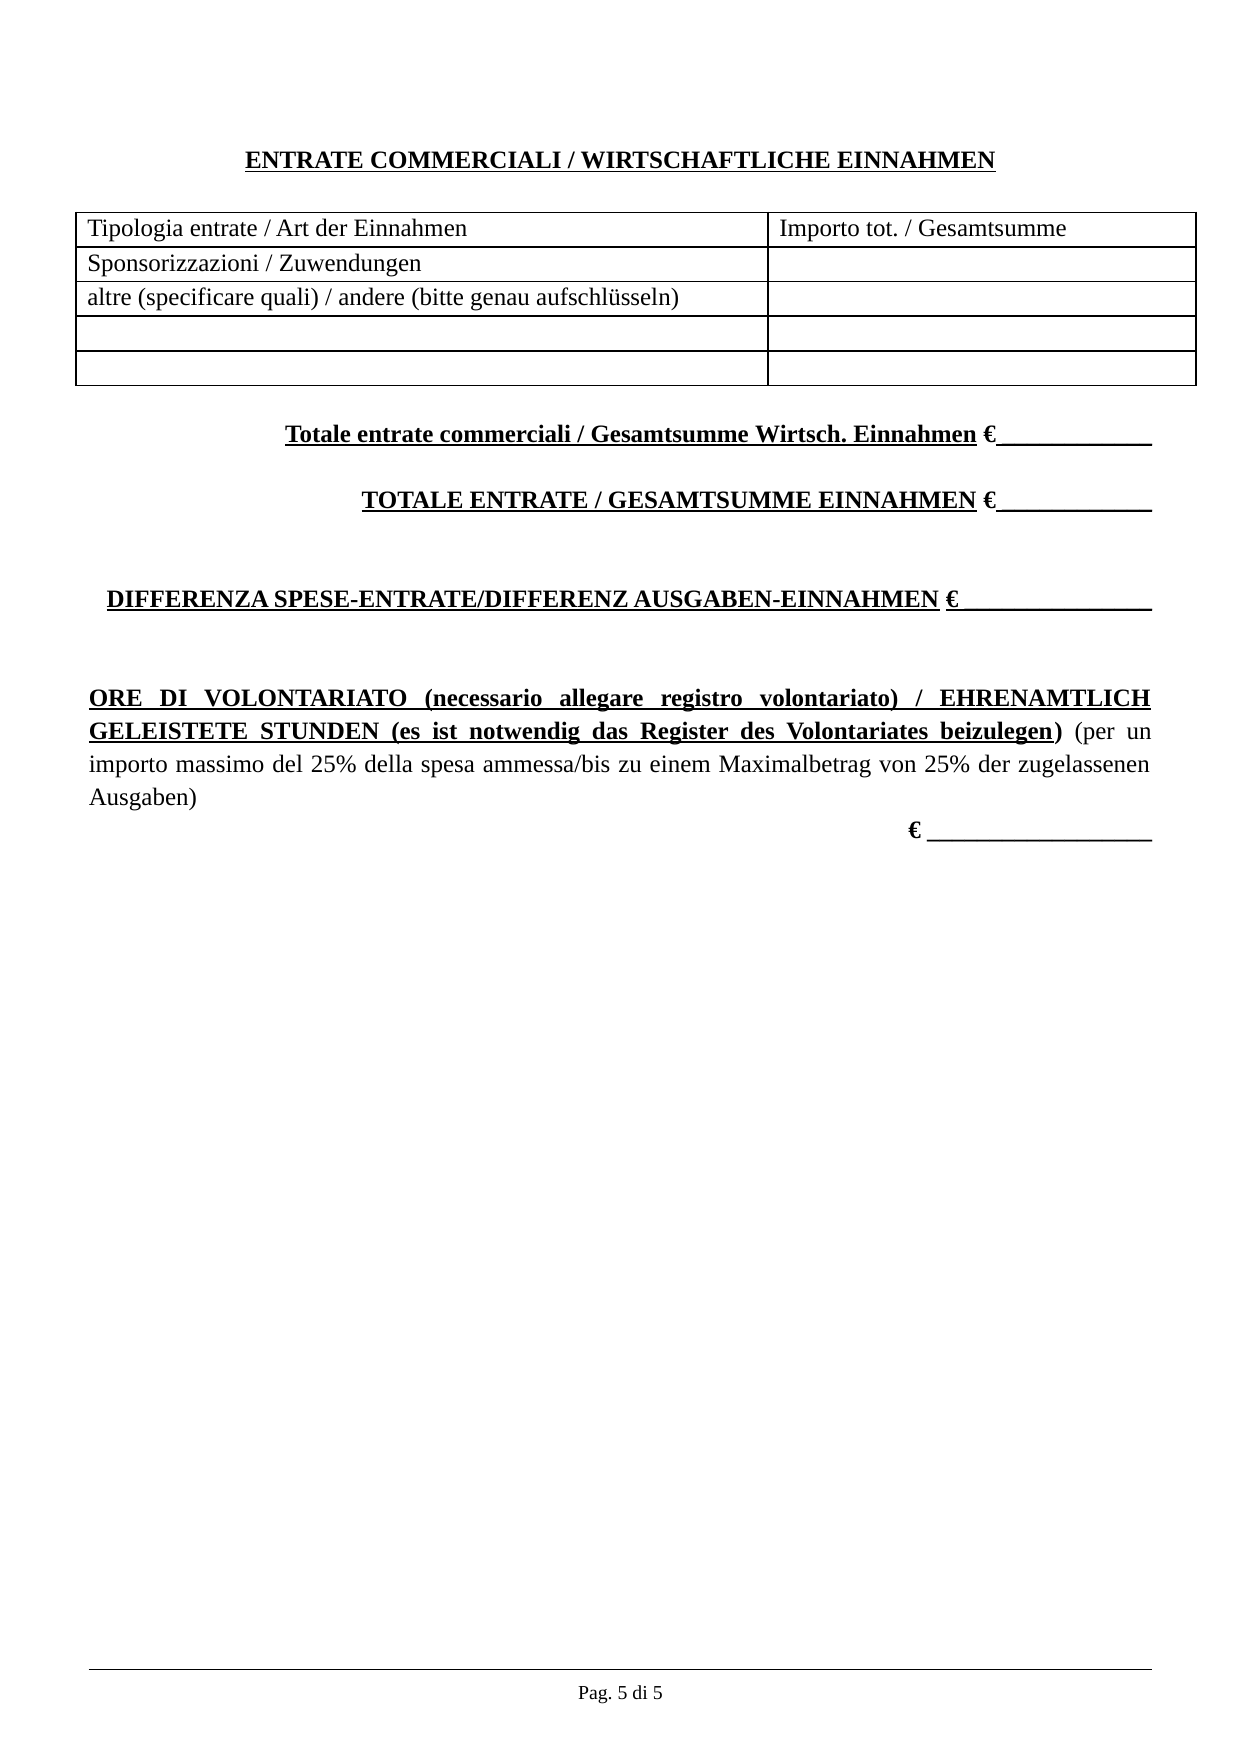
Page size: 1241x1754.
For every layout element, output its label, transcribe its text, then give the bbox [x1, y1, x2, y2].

table_cell [769, 352, 1195, 384]
table_cell [77, 317, 767, 350]
table_header Importo tot. / Gesamtsumme [769, 213, 1195, 246]
text DIFFERENZA SPESE-ENTRATE/DIFFERENZ AUSGABEN-EINNAHMEN € _______________ [88, 584, 1152, 613]
text € __________________ [88, 815, 1152, 844]
table_header Tipologia entrate / Art der Einnahmen [77, 213, 767, 246]
text ENTRATE COMMERCIALI / WIRTSCHAFTLICHE EINNAHMEN [88, 146, 1152, 174]
table_cell [769, 282, 1195, 315]
table_cell [769, 317, 1195, 350]
table_cell [769, 248, 1195, 281]
table_cell altre (specificare quali) / andere (bitte genau aufschlüsseln) [77, 282, 767, 315]
text Totale entrate commerciali / Gesamtsumme Wirtsch. Einnahmen € ____________ [88, 419, 1152, 448]
text TOTALE ENTRATE / GESAMTSUMME EINNAHMEN € ____________ [88, 485, 1152, 514]
text ORE DI VOLONTARIATO (necessario allegare registro volontariato) / EHRENAMTLICH GELEISTETE STUNDEN (es ist notwendig das Register des Volontariates beizulegen) (per un importo massimo del 25% della spesa ammessa/bis zu einem Maximalbetrag von 25% der zugelassenen Ausgaben) [88, 683, 1152, 811]
table_cell [77, 352, 767, 384]
table_cell Sponsorizzazioni / Zuwendungen [77, 248, 767, 281]
